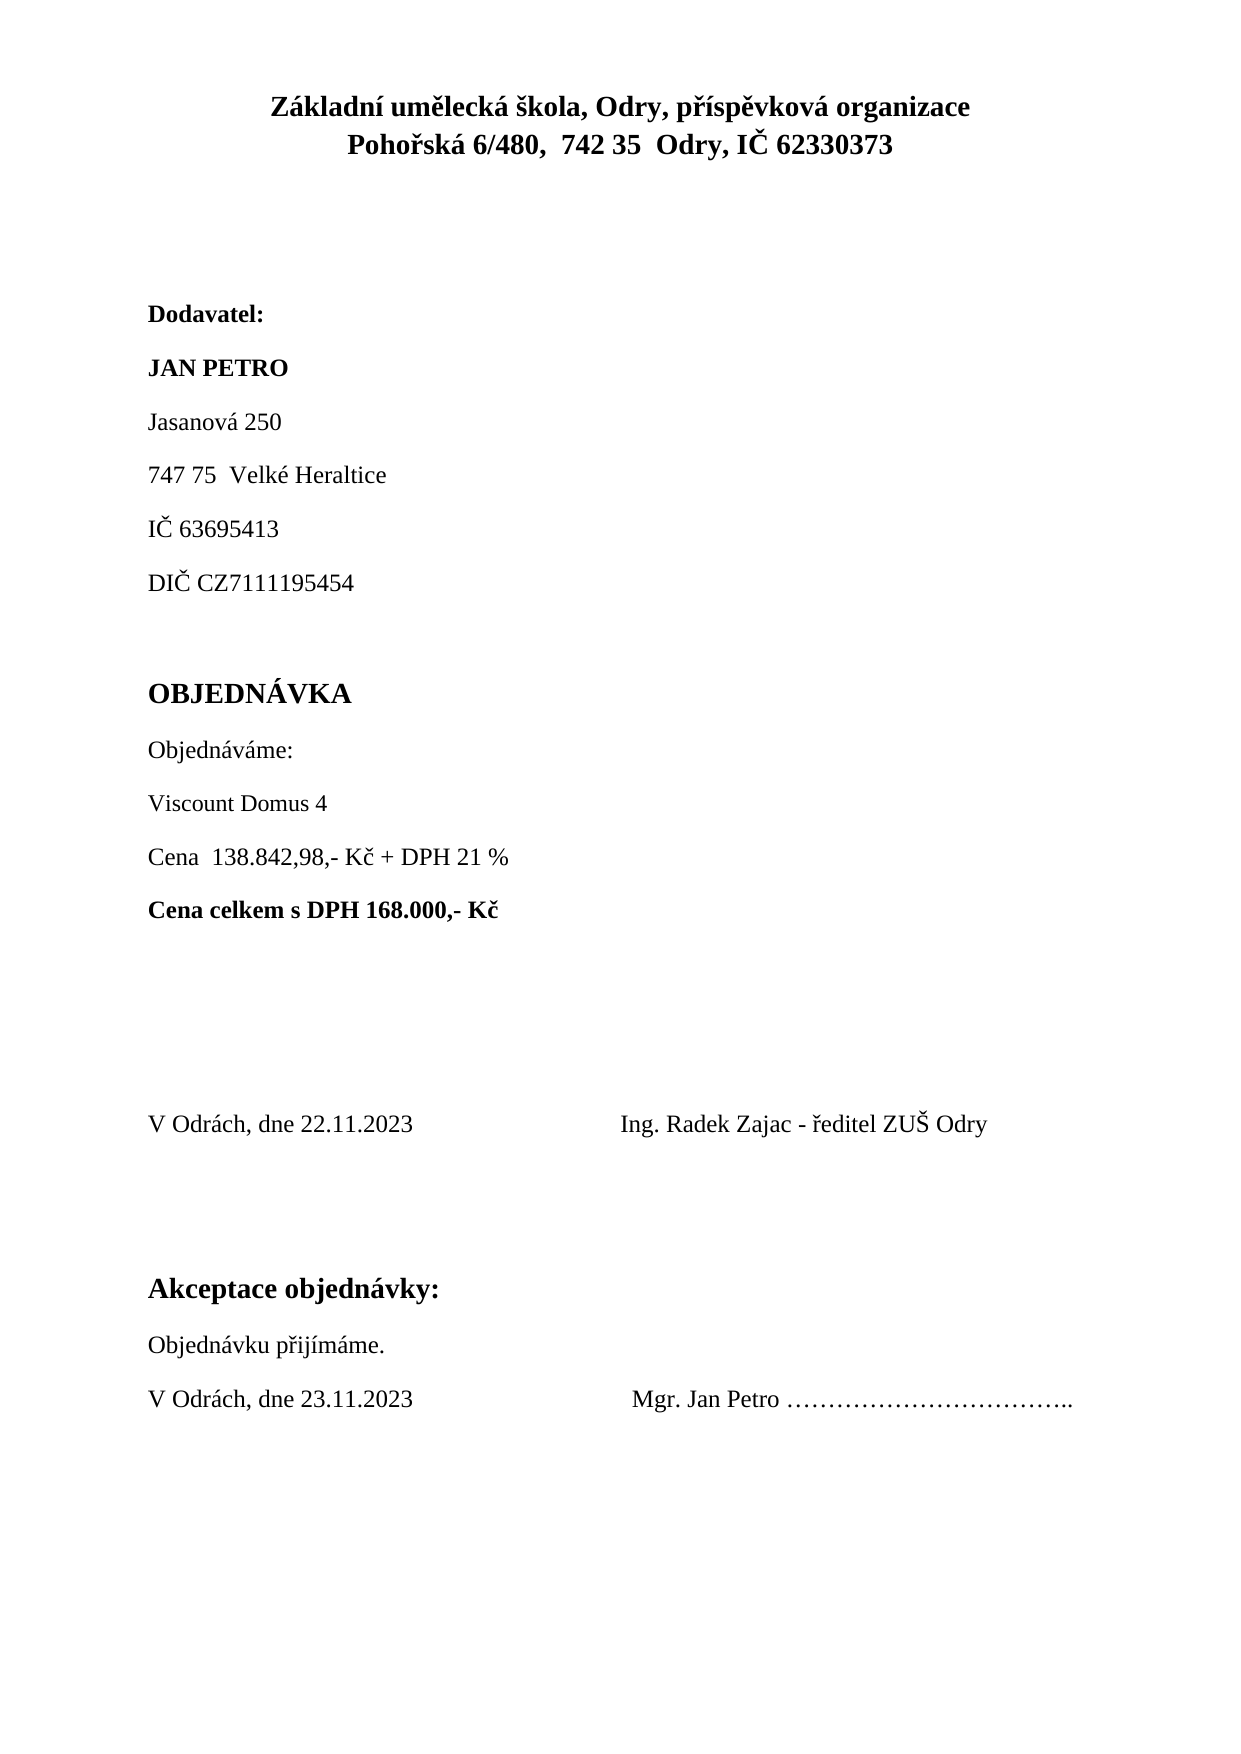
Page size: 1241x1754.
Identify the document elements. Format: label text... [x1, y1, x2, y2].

text Cena celkem s DPH 168.000,- Kč [148, 896, 1093, 924]
text Jasanová 250 [148, 407, 1093, 435]
text V Odrách, dne 22.11.2023 Ing. Radek Zajac - ředitel ZUŠ Odry [148, 1109, 1093, 1138]
text Základní umělecká škola, Odry, příspěvková organizace Pohořská 6/480, 742 35 Odry, IČ 62330373 [148, 89, 1093, 161]
text 747 75 Velké Heraltice [148, 461, 1093, 489]
text Dodavatel: [148, 299, 1093, 328]
text Akceptace objednávky: [148, 1271, 1093, 1304]
text Objednávku přijímáme. [148, 1330, 1093, 1359]
text IČ 63695413 [148, 514, 1093, 543]
text V Odrách, dne 23.11.2023 Mgr. Jan Petro …………………………….. [148, 1384, 1093, 1413]
text Objednáváme: [148, 735, 1093, 764]
text DIČ CZ7111195454 [148, 568, 1093, 597]
text JAN PETRO [148, 353, 1093, 382]
text Viscount Domus 4 [148, 789, 1093, 817]
text OBJEDNÁVKA [148, 676, 1093, 709]
text Cena 138.842,98,- Kč + DPH 21 % [148, 842, 1093, 870]
